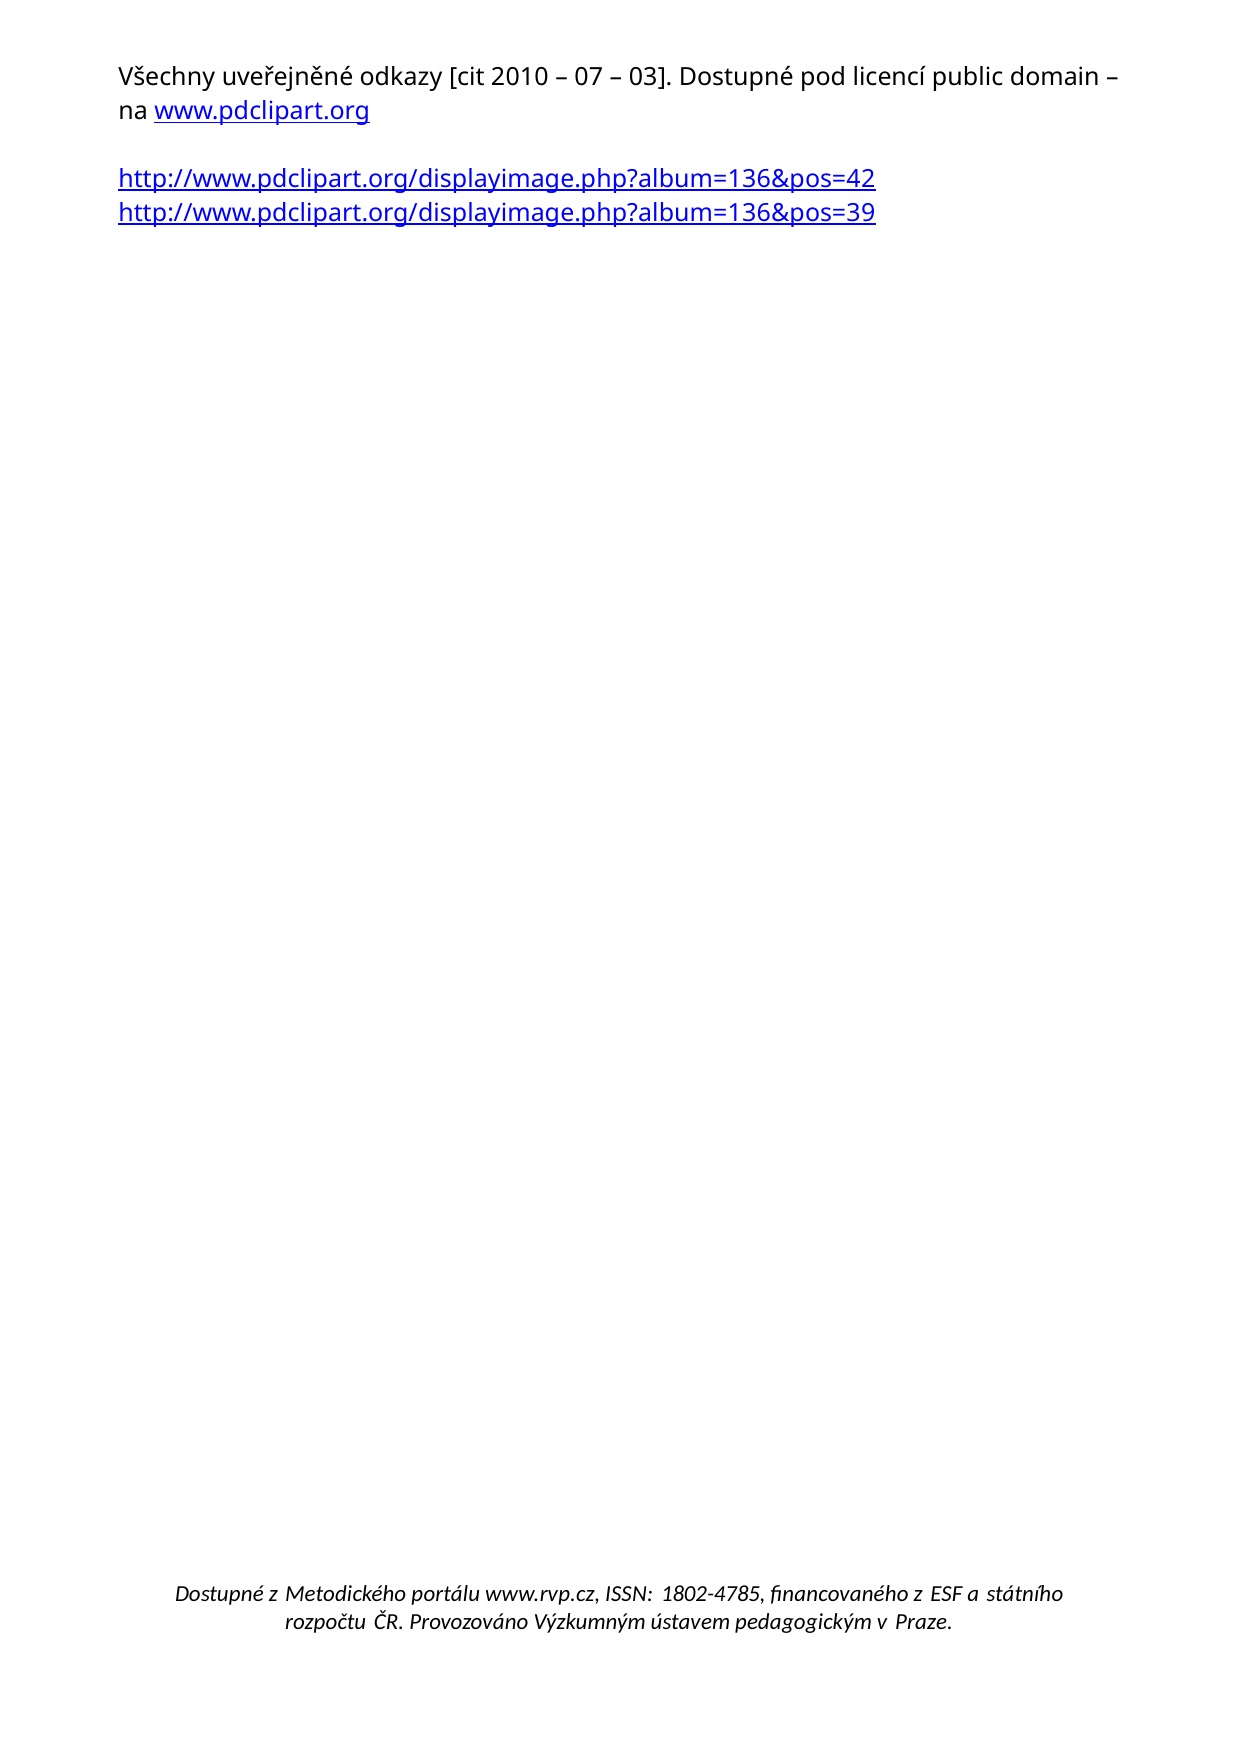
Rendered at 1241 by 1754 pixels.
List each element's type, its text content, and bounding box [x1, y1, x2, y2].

text Všechny uveřejněné odkazy [cit 2010 – 07 – 03]. Dostupné pod licencí public domain – na www.pdclipart.org [118, 59, 1122, 127]
text http://www.pdclipart.org/displayimage.php?album=136&pos=42 [118, 161, 1122, 195]
text http://www.pdclipart.org/displayimage.php?album=136&pos=39 [118, 195, 1122, 229]
